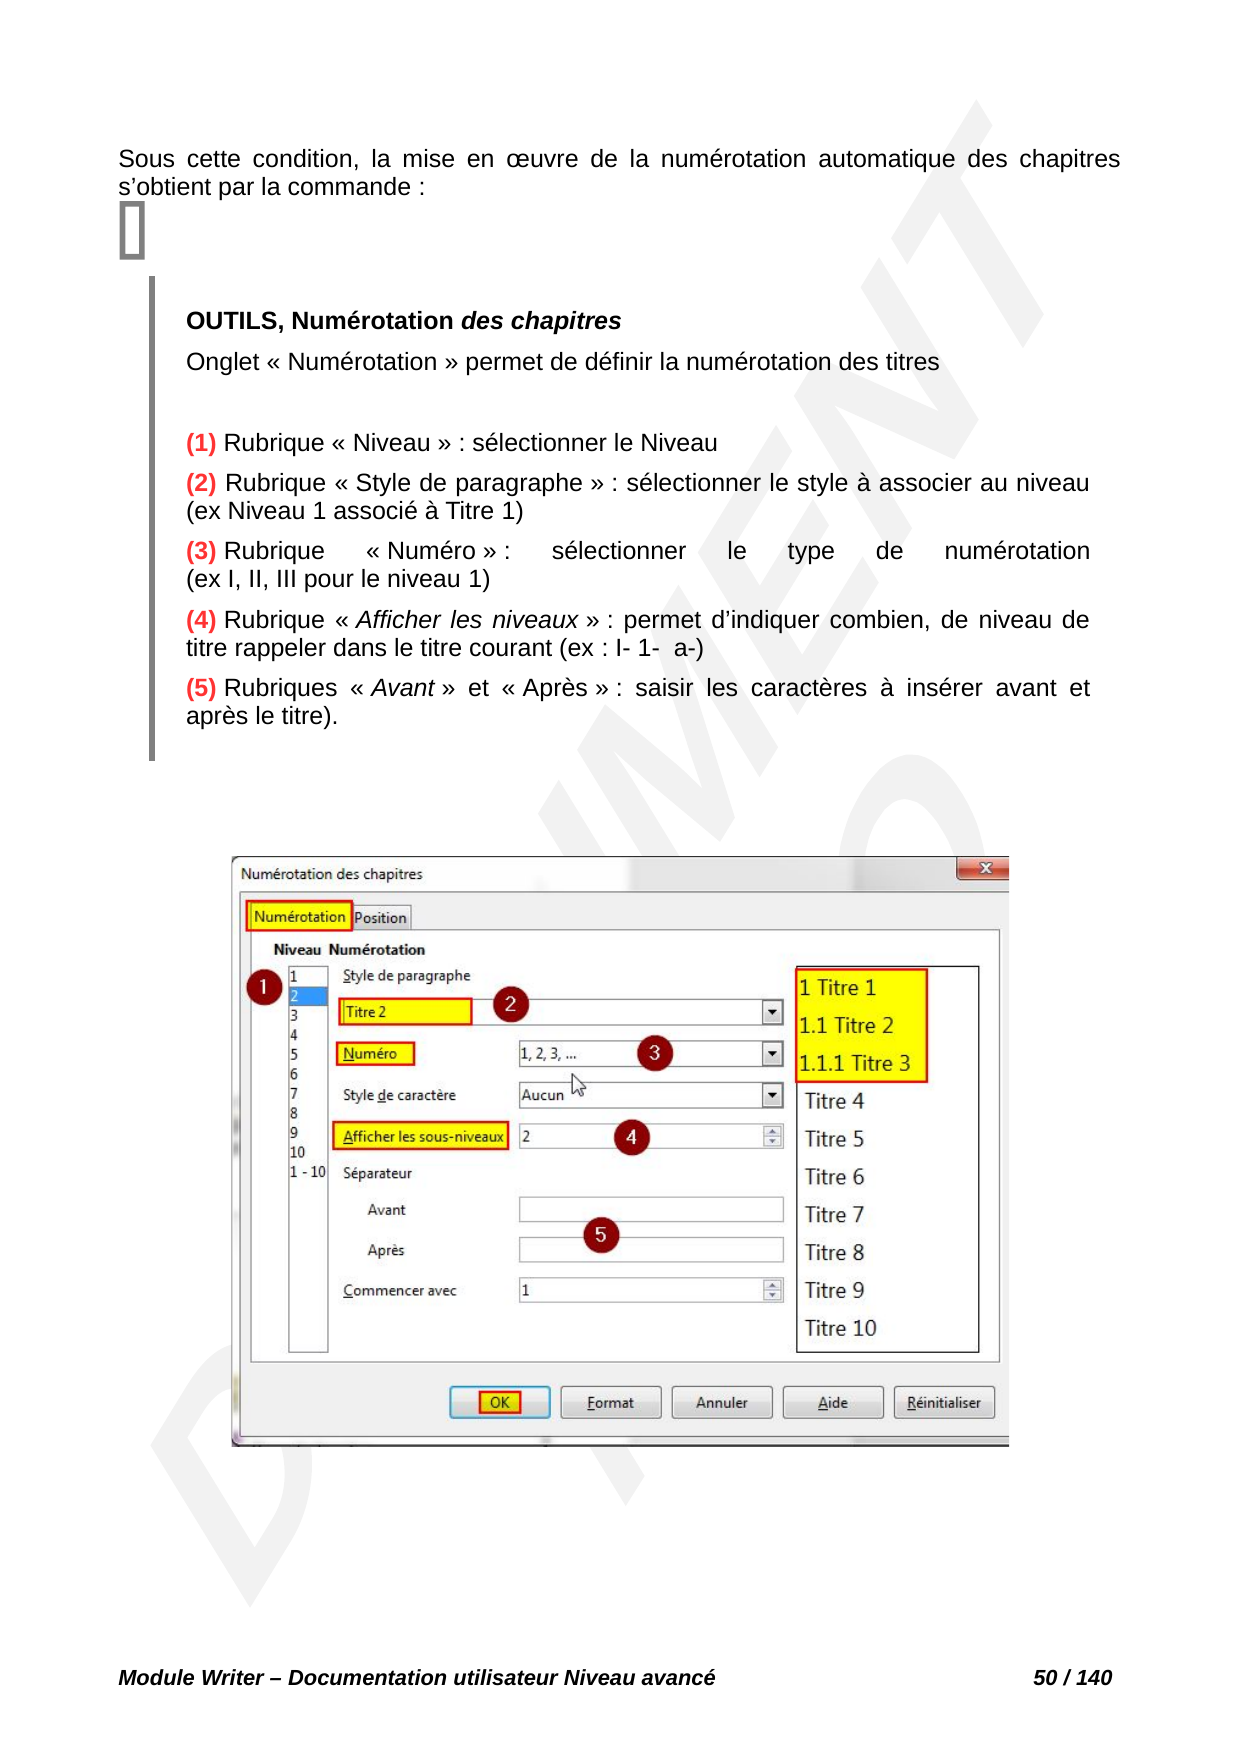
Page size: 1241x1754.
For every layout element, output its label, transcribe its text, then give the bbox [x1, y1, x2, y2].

text (3) Rubrique « Numéro » : sélectionner le type de numérotation (ex I, II, III pour le niveau 1) [155, 506, 1122, 574]
text (4) Rubrique « Afficher les niveaux » : permet d’indiquer combien, de niveau de titre rappeler dans le titre courant (ex : I- 1- a-) [155, 574, 1122, 643]
text (1) Rubrique « Niveau » : sélectionner le Niveau [155, 397, 1122, 438]
text 8 [118, 200, 1122, 276]
picture [231, 856, 1010, 1447]
text Sous cette condition, la mise en œuvre de la numérotation automatique des chapitres s’obtient par la commande : [118, 144, 1122, 200]
text Onglet « Numérotation » permet de définir la numérotation des titres [155, 316, 1122, 376]
text (5) Rubriques « Avant » et « Après » : saisir les caractères à insérer avant et après le titre). [155, 643, 1122, 761]
text (2) Rubrique « Style de paragraphe » : sélectionner le style à associer au niveau (ex Niveau 1 associé à Titre 1) [155, 438, 1122, 506]
text OUTILS, Numérotation des chapitres [155, 276, 1122, 316]
